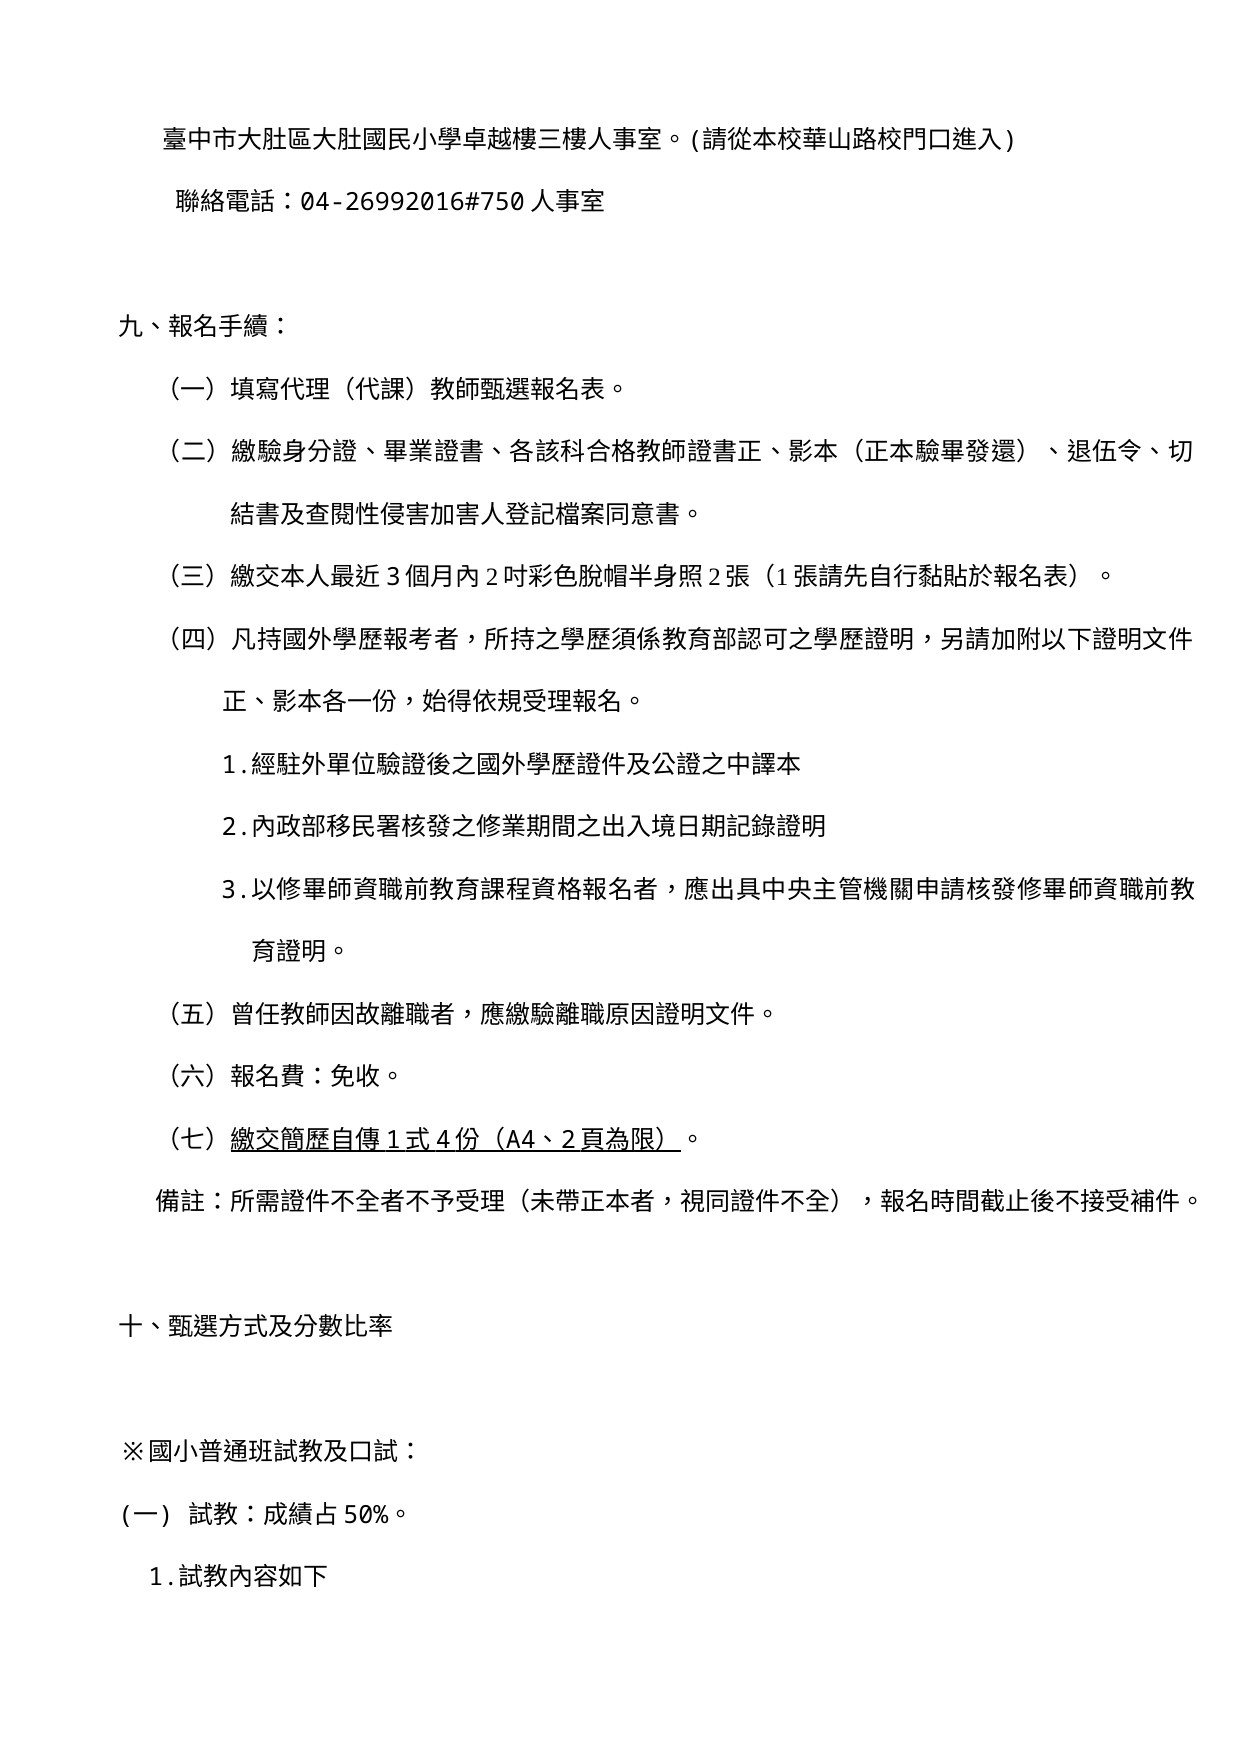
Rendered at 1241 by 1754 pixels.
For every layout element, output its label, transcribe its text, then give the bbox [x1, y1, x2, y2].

text 九、報名手續： [118, 283, 1196, 346]
text 3.以修畢師資職前教育課程資格報名者，應出具中央主管機關申請核發修畢師資職前教育證明。 [221, 846, 1196, 971]
text 臺中市大肚區大肚國民小學卓越樓三樓人事室。(請從本校華山路校門口進入) [162, 96, 1196, 158]
text (一) 試教：成績占50%。 [118, 1471, 1196, 1533]
text 1.經駐外單位驗證後之國外學歷證件及公證之中譯本 [221, 721, 1196, 783]
text ※國小普通班試教及口試： [118, 1408, 1196, 1471]
text （五）曾任教師因故離職者，應繳驗離職原因證明文件。 [156, 971, 1196, 1033]
text 備註：所需證件不全者不予受理（未帶正本者，視同證件不全），報名時間截止後不接受補件。 [156, 1158, 1196, 1221]
text （三）繳交本人最近3個月內2吋彩色脫帽半身照2張（1張請先自行黏貼於報名表）。 [156, 533, 1196, 596]
text 十、甄選方式及分數比率 [118, 1283, 1196, 1346]
text 2.內政部移民署核發之修業期間之出入境日期記錄證明 [221, 783, 1196, 846]
text （一）填寫代理（代課）教師甄選報名表。 [118, 346, 1196, 408]
text 1.試教內容如下 [118, 1533, 1196, 1596]
text （二）繳驗身分證、畢業證書、各該科合格教師證書正、影本（正本驗畢發還）、退伍令、切結書及查閱性侵害加害人登記檔案同意書。 [156, 408, 1196, 533]
text （七）繳交簡歷自傳1式4份（A4、2頁為限）。 [156, 1096, 1196, 1158]
text 聯絡電話：04-26992016#750人事室 [160, 158, 1196, 221]
text （四）凡持國外學歷報考者，所持之學歷須係教育部認可之學歷證明，另請加附以下證明文件正、影本各一份，始得依規受理報名。 [156, 596, 1196, 721]
text （六）報名費：免收。 [156, 1033, 1196, 1096]
